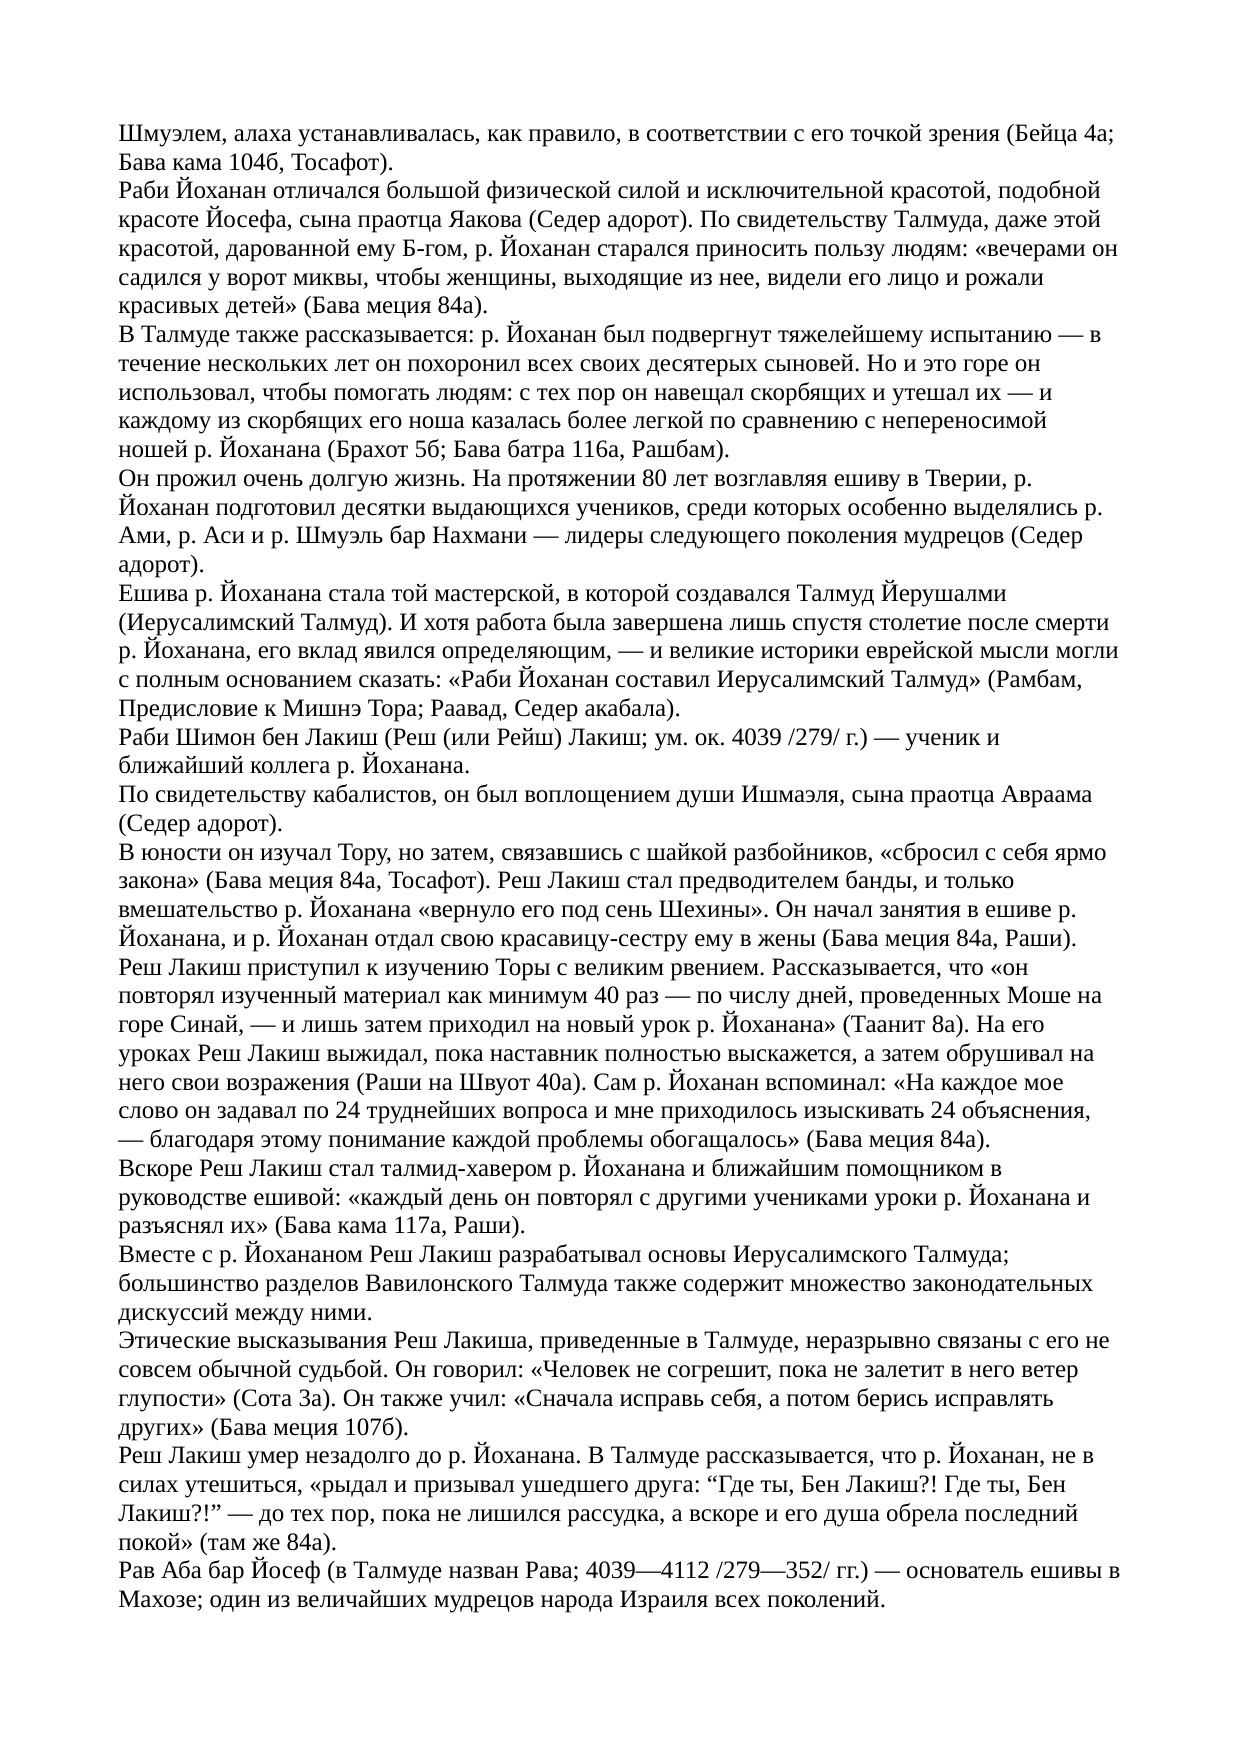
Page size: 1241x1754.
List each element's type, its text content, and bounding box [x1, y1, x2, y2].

text Вместе с р. Йохананом Реш Лакиш разрабатывал основы Иерусалимского Талмуда; большинство разделов Вавилонского Талмуда также содержит множество законодательных дискуссий между ними. [118, 1211, 1122, 1297]
text Он прожил очень долгую жизнь. На протяжении 80 лет возглавляя ешиву в Тверии, р. Йоханан подготовил десятки выдающихся учеников, среди которых особенно выделялись р. Ами, р. Аси и р. Шмуэль бар Нахмани — лидеры следующего поколения мудрецов (Седер адорот). [118, 434, 1122, 549]
text Реш Лакиш умер незадолго до р. Йоханана. В Талмуде рассказывается, что р. Йоханан, не в силах утешиться, «рыдал и призывал ушедшего друга: “Где ты, Бен Лакиш?! Где ты, Бен Лакиш?!” — до тех пор, пока не лишился рассудка, а вскоре и его душа обрела последний покой» (там же 84а). [118, 1412, 1122, 1527]
text Рав Аба бар Йосеф (в Талмуде назван Рава; 4039—4112 /279—352/ гг.) — основатель ешивы в Махозе; один из величайших мудрецов народа Израиля всех поколений. [118, 1527, 1122, 1584]
text Ешива р. Йоханана стала той мастерской, в которой создавался Талмуд Йерушалми (Иерусалимский Талмуд). И хотя работа была завершена лишь спустя столетие после смерти р. Йоханана, его вклад явился определяющим, — и великие историки еврейской мысли могли с полным основанием сказать: «Раби Йоханан составил Иерусалимский Талмуд» (Рамбам, Предисловие к Мишнэ Тора; Раавад, Седер акабала). [118, 549, 1122, 693]
text Реш Лакиш приступил к изучению Торы с великим рвением. Рассказывается, что «он повторял изученный материал как минимум 40 раз — по числу дней, проведенных Моше на горе Синай, — и лишь затем приходил на новый урок р. Йоханана» (Таанит 8а). На его уроках Реш Лакиш выжидал, пока наставник полностью выскажется, а затем обрушивал на него свои возражения (Раши на Швуот 40а). Сам р. Йоханан вспоминал: «На каждое мое слово он задавал по 24 труднейших вопроса и мне приходилось изыскивать 24 объяснения, — благодаря этому понимание каждой проблемы обогащалось» (Бава меция 84а). [118, 923, 1122, 1124]
text Вскоре Реш Лакиш стал талмид-хавером р. Йоханана и ближайшим помощником в руководстве ешивой: «каждый день он повторял с другими учениками уроки р. Йоханана и разъяснял их» (Бава кама 117а, Раши). [118, 1124, 1122, 1211]
text В Талмуде также рассказывается: р. Йоханан был подвергнут тяжелейшему испытанию — в течение нескольких лет он похоронил всех своих десятерых сыновей. Но и это горе он использовал, чтобы помогать людям: с тех пор он навещал скорбящих и утешал их — и каждому из скорбящих его ноша казалась более легкой по сравнению с непереносимой ношей р. Йоханана (Брахот 5б; Бава батра 116а, Рашбам). [118, 291, 1122, 434]
text Родился в день, когда умер р. Йеуда бар Йехезкель (см.), руководитель ешивы Пумбедиты (Кидушин 72б). [118, 1584, 1122, 1613]
text Раби Йоханан отличался большой физической силой и исключительной красотой, подобной красоте Йосефа, сына праотца Яакова (Седер адорот). По свидетельству Талмуда, даже этой красотой, дарованной ему Б-гом, р. Йоханан старался приносить пользу людям: «вечерами он садился у ворот миквы, чтобы женщины, выходящие из нее, видели его лицо и рожали красивых детей» (Бава меция 84а). [118, 147, 1122, 291]
text Раби Шимон бен Лакиш (Реш (или Рейш) Лакиш; ум. ок. 4039 /279/ г.) — ученик и ближайший коллега р. Йоханана. [118, 693, 1122, 751]
text В юности он изучал Тору, но затем, связавшись с шайкой разбойников, «сбросил с себя ярмо закона» (Бава меция 84а, Тосафот). Реш Лакиш стал предводителем банды, и только вмешательство р. Йоханана «вернуло его под сень Шехины». Он начал занятия в ешиве р. Йоханана, и р. Йоханан отдал свою красавицу-сестру ему в жены (Бава меция 84а, Раши). [118, 808, 1122, 923]
text Этические высказывания Реш Лакиша, приведенные в Талмуде, неразрывно связаны с его не совсем обычной судьбой. Он говорил: «Человек не согрешит, пока не залетит в него ветер глупости» (Сота 3а). Он также учил: «Сначала исправь себя, а потом берись исправлять других» (Бава меция 107б). [118, 1297, 1122, 1412]
text Р. Йоханан пользовался высочайшим авторитетом как законоучитель: даже в случаях, когда возникали разногласия во мнениях между ним и мудрецами старшего поколения — Равом и Шмуэлем, алаха устанавливалась, как правило, в соответствии с его точкой зрения (Бейца 4а; Бава кама 104б, Тосафот). [118, 118, 1122, 147]
text По свидетельству кабалистов, он был воплощением души Ишмаэля, сына праотца Авраама (Седер адорот). [118, 751, 1122, 808]
